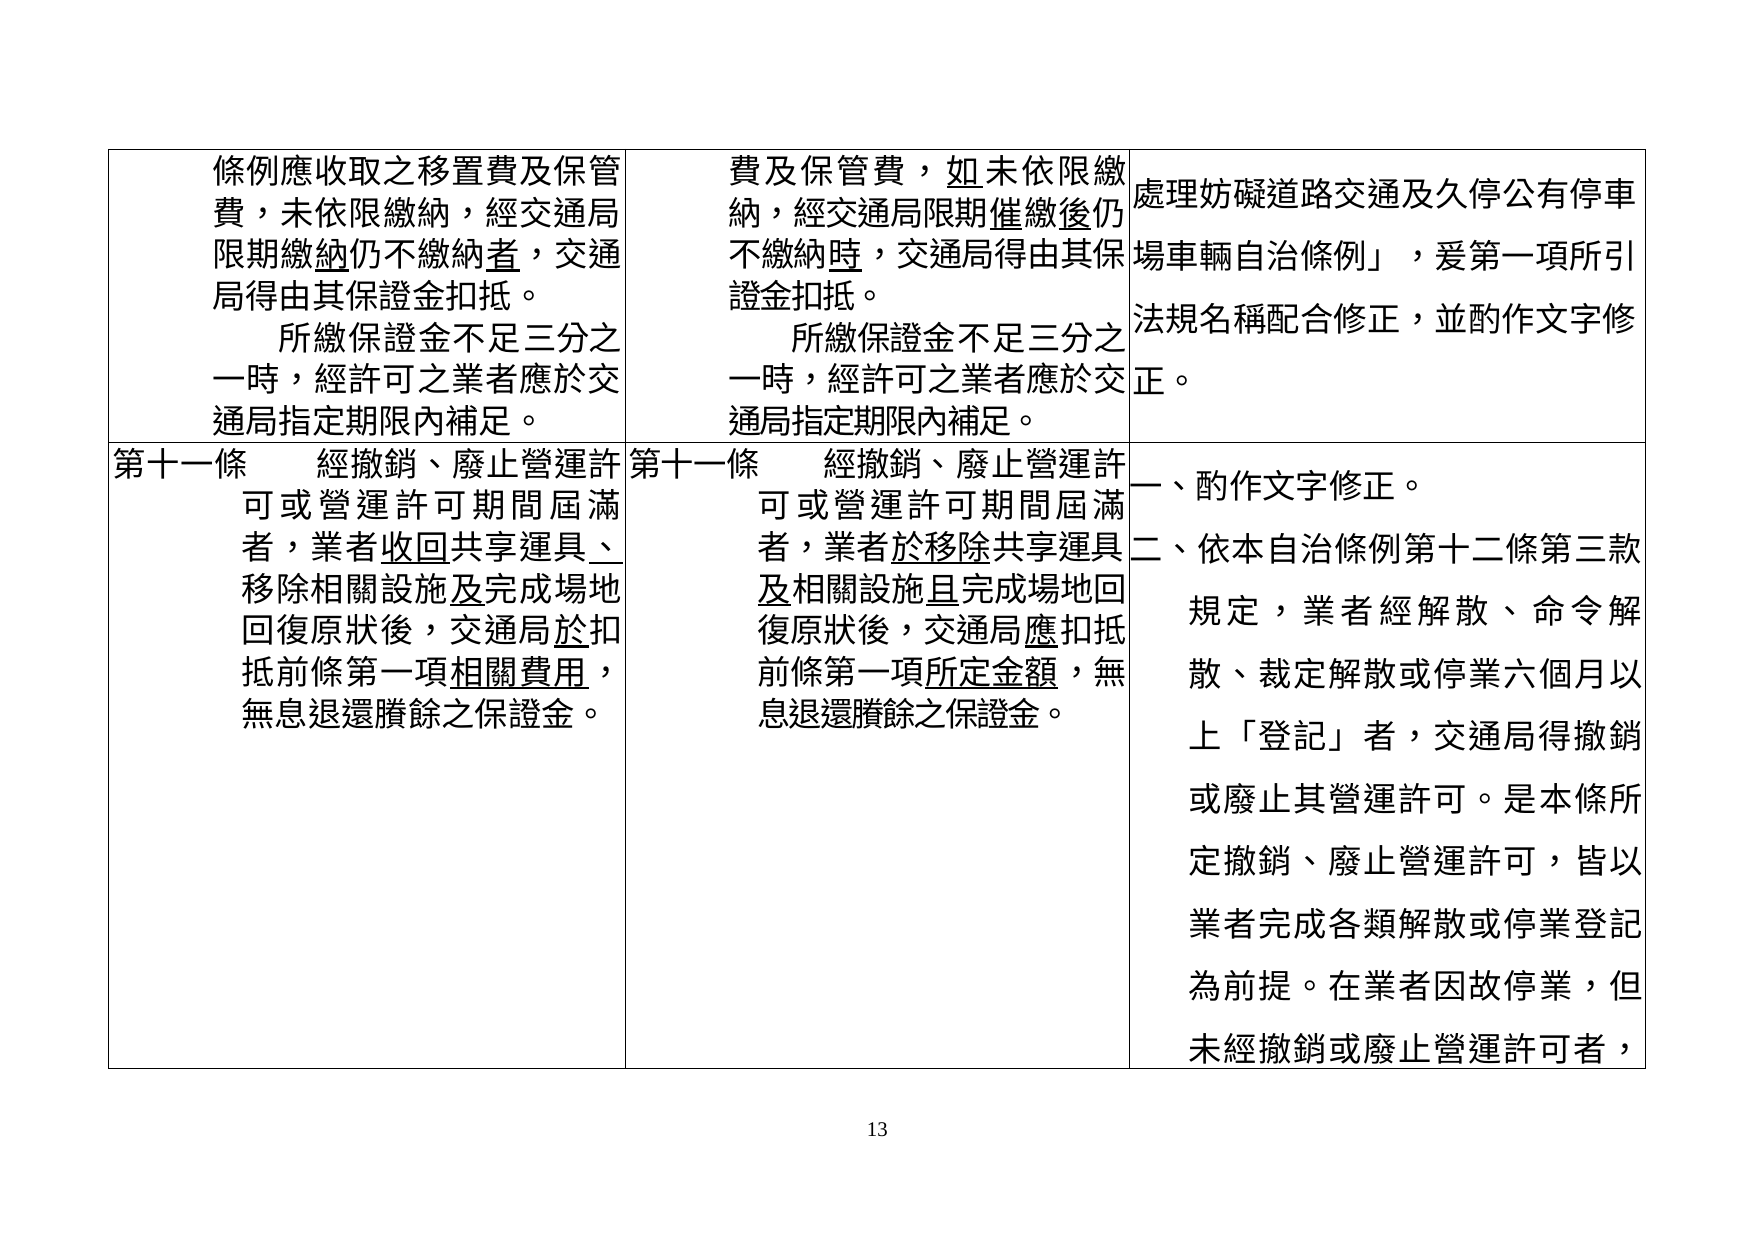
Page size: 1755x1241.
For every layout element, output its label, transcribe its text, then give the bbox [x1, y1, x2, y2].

table_cell 第十一條 經撤銷、廢止營運許可或營運許可期間屆滿者，業者收回共享運具、移除相關設施及完成場地回復原狀後，交通局於扣抵前條第一項相關費用，無息退還賸餘之保證金。 [109, 443, 625, 1068]
table_cell 第十一條 經撤銷、廢止營運許可或營運許可期間屆滿者，業者於移除共享運具及相關設施且完成場地回復原狀後，交通局應扣抵前條第一項所定金額，無息退還賸餘之保證金。 [626, 443, 1129, 1068]
table_cell 一、酌作文字修正。 二、依本自治條例第十二條第三款規定，業者經解散、命令解散、裁定解散或停業六個月以上「登記」者，交通局得撤銷或廢止其營運許可。是本條所定撤銷、廢止營運許可，皆以業者完成各類解散或停業登記為前提。在業者因故停業，但未經撤銷或廢止營運許可者， [1130, 443, 1645, 1068]
table_cell 處理妨礙道路交通及久停公有停車場車輛自治條例」，爰第一項所引法規名稱配合修正，並酌作文字修正。 [1130, 150, 1645, 442]
table_cell 條例應收取之移置費及保管費，未依限繳納，經交通局限期繳納仍不繳納者，交通局得由其保證金扣抵。 所繳保證金不足三分之一時，經許可之業者應於交通局指定期限內補足。 [109, 150, 625, 442]
table_cell 費及保管費，如未依限繳納，經交通局限期催繳後仍不繳納時，交通局得由其保證金扣抵。 所繳保證金不足三分之一時，經許可之業者應於交通局指定期限內補足。 [626, 150, 1129, 442]
